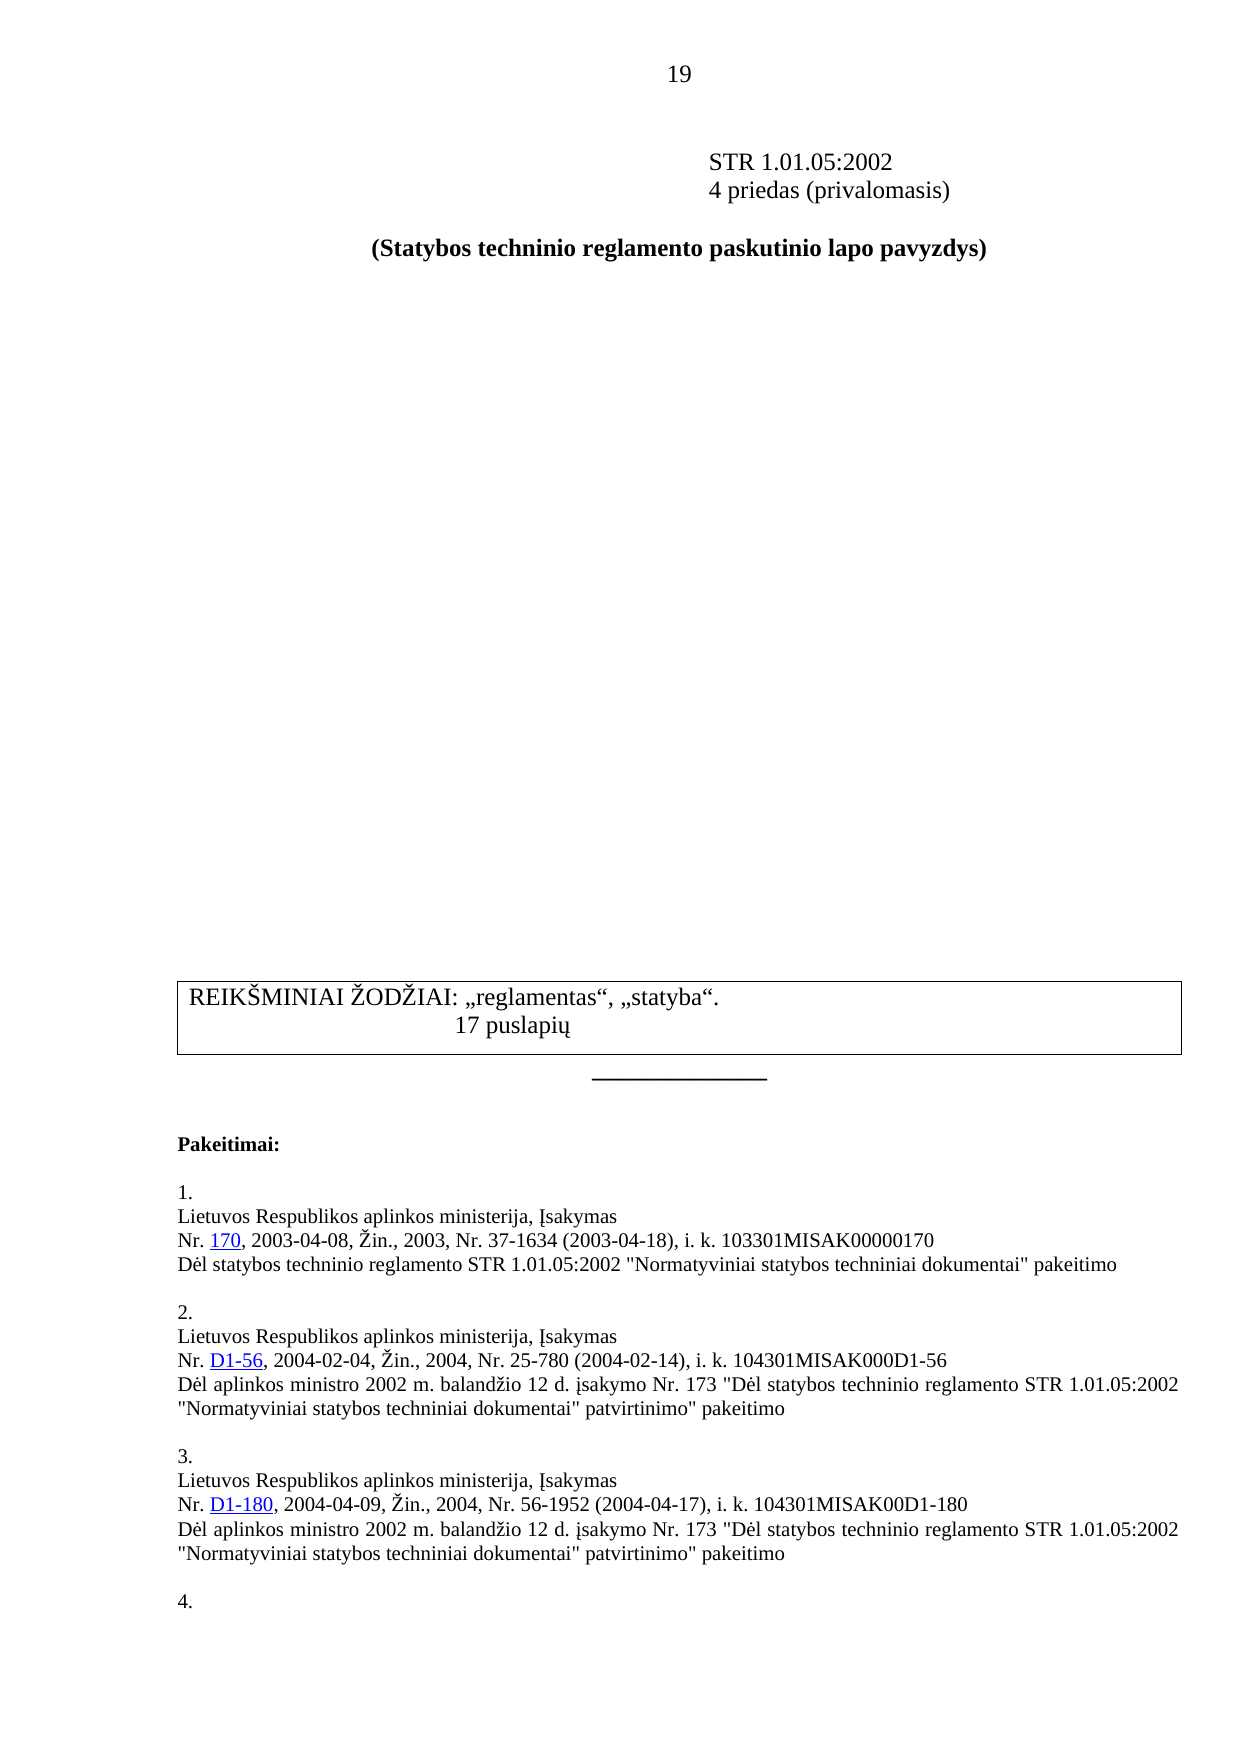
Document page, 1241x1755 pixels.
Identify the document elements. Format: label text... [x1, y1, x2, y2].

text 3. [177, 1444, 1181, 1468]
text Lietuvos Respublikos aplinkos ministerija, Įsakymas [177, 1324, 1181, 1348]
text Nr. D1-180, 2004-04-09, Žin., 2004, Nr. 56-1952 (2004-04-17), i. k. 104301MISAK00D1-180 [177, 1492, 1181, 1516]
text 4 priedas (privalomasis) [177, 176, 1181, 204]
text 1. [177, 1179, 1181, 1204]
text (Statybos techninio reglamento paskutinio lapo pavyzdys) [177, 233, 1181, 262]
text Lietuvos Respublikos aplinkos ministerija, Įsakymas [177, 1468, 1181, 1492]
text Pakeitimai: [177, 1131, 1181, 1156]
text Nr. D1-56, 2004-02-04, Žin., 2004, Nr. 25-780 (2004-02-14), i. k. 104301MISAK000D1-56 [177, 1348, 1181, 1372]
text Lietuvos Respublikos aplinkos ministerija, Įsakymas [177, 1204, 1181, 1228]
text 4. [177, 1589, 1181, 1613]
text Dėl statybos techninio reglamento STR 1.01.05:2002 "Normatyviniai statybos techniniai dokumentai" pakeitimo [177, 1252, 1181, 1276]
text Nr. 170, 2003-04-08, Žin., 2003, Nr. 37-1634 (2003-04-18), i. k. 103301MISAK00000170 [177, 1228, 1181, 1252]
text 2. [177, 1300, 1181, 1324]
text ______________ [177, 1055, 1181, 1083]
text Dėl aplinkos ministro 2002 m. balandžio 12 d. įsakymo Nr. 173 "Dėl statybos techninio reglamento STR 1.01.05:2002 "Normatyviniai statybos techniniai dokumentai" patvirtinimo" pakeitimo [177, 1372, 1181, 1420]
table_header REIKŠMINIAI ŽODŽIAI: „reglamentas“, „statyba“. 17 puslapių [178, 982, 1181, 1053]
text Dėl aplinkos ministro 2002 m. balandžio 12 d. įsakymo Nr. 173 "Dėl statybos techninio reglamento STR 1.01.05:2002 "Normatyviniai statybos techniniai dokumentai" patvirtinimo" pakeitimo [177, 1516, 1181, 1564]
text STR 1.01.05:2002 [177, 147, 1181, 176]
